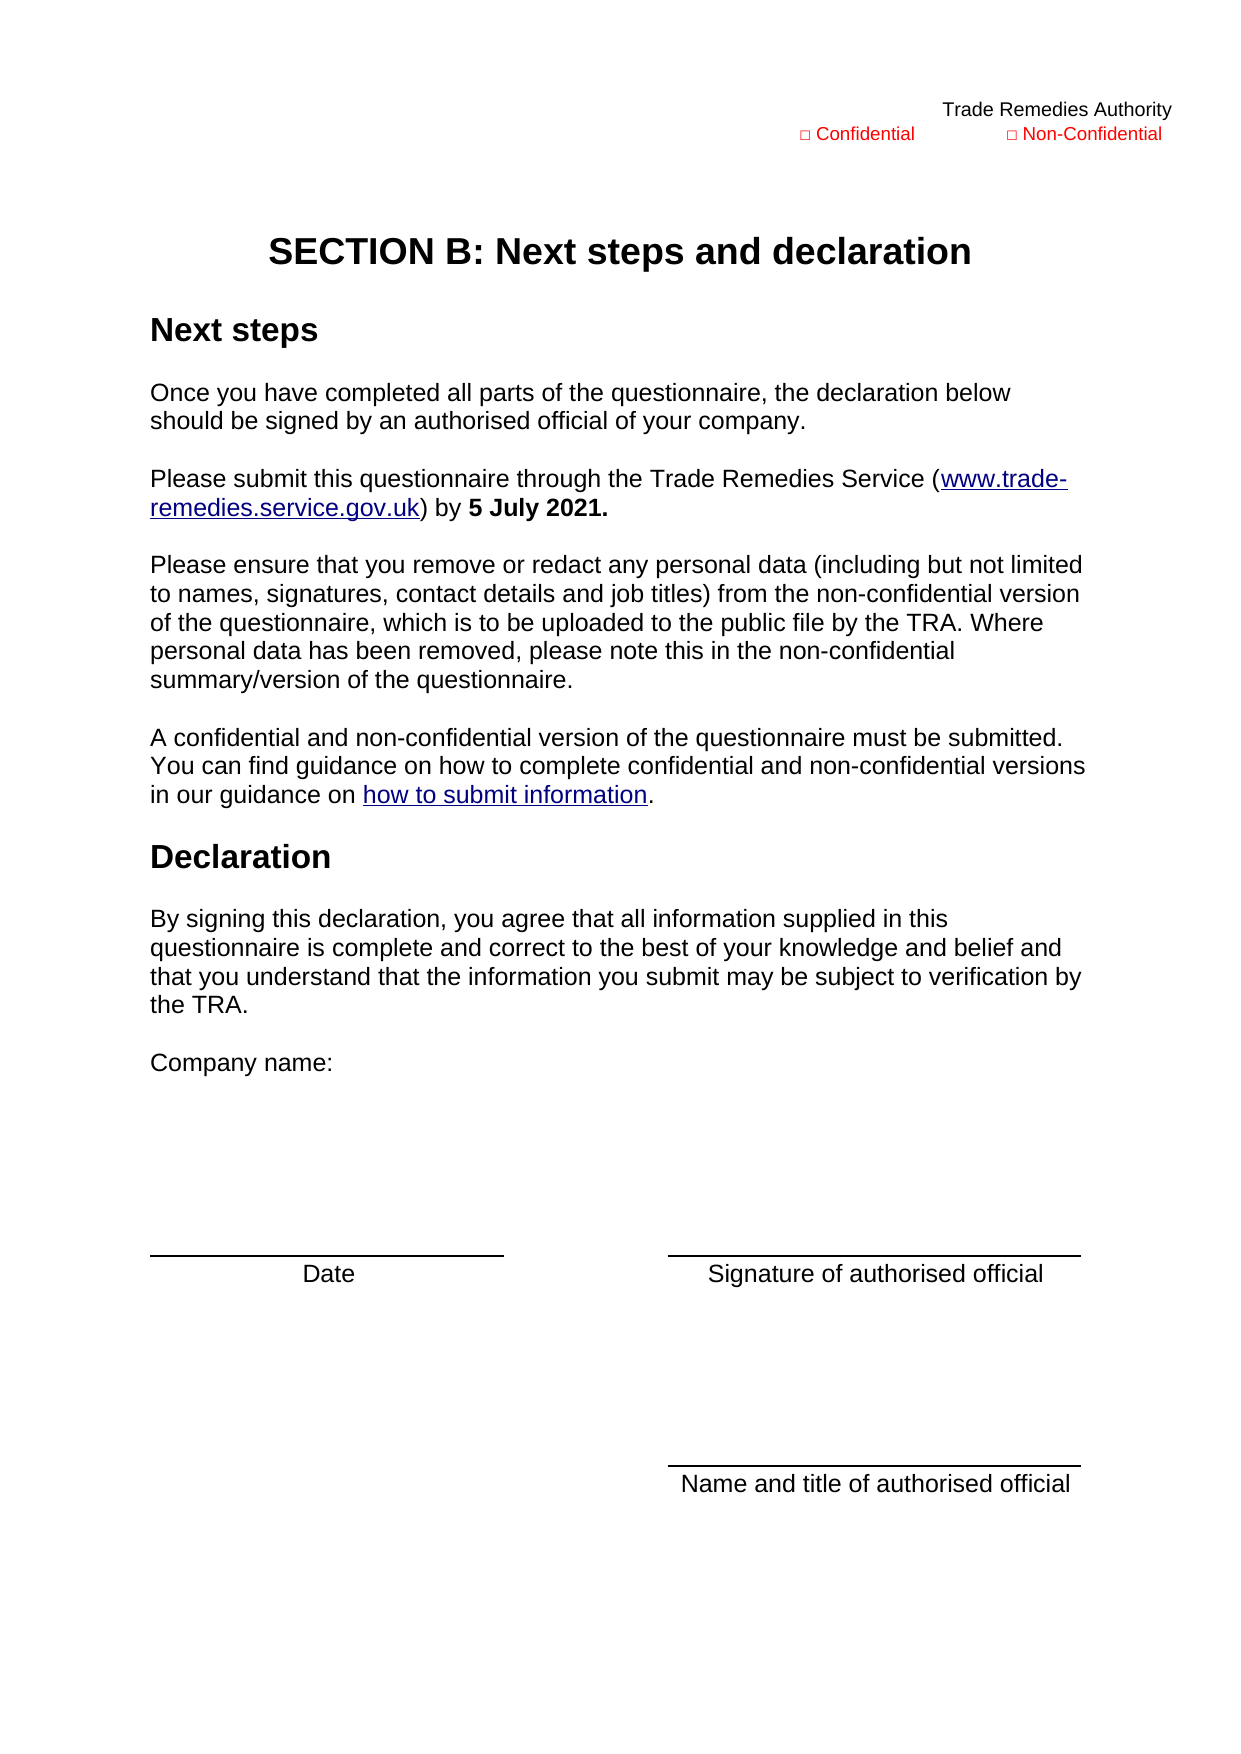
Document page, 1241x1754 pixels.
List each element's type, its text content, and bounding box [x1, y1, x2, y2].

table_cell [504, 1255, 667, 1291]
table_cell [150, 1465, 504, 1501]
text Please ensure that you remove or redact any personal data (including but not limited to names, signatures, contact details and job titles) from the non-confidential version of the questionnaire, which is to be uploaded to the public file by the TRA. Where personal data has been removed, please note this in the non-confidential summary/version of the questionnaire. [150, 550, 1090, 694]
text A confidential and non-confidential version of the questionnaire must be submitted. You can find guidance on how to complete confidential and non-confidential versions in our guidance on how to submit information. [150, 723, 1090, 809]
table_cell Name and title of authorised official [668, 1467, 1081, 1501]
subtitle SECTION B: Next steps and declaration [150, 229, 1090, 272]
table_cell [504, 1465, 667, 1501]
subtitle Declaration [150, 837, 1090, 875]
table_header [668, 1163, 1081, 1255]
table_cell [150, 1291, 504, 1465]
table_cell [504, 1291, 667, 1465]
table_cell [668, 1291, 1081, 1465]
text Once you have completed all parts of the questionnaire, the declaration below should be signed by an authorised official of your company. [150, 378, 1090, 435]
table_header [150, 1163, 504, 1255]
table_cell Date [150, 1257, 504, 1291]
table_header [504, 1163, 667, 1255]
text By signing this declaration, you agree that all information supplied in this questionnaire is complete and correct to the best of your knowledge and belief and that you understand that the information you submit may be subject to verification by the TRA. [150, 904, 1090, 1019]
subtitle Next steps [150, 310, 1090, 349]
table_cell Signature of authorised official [668, 1257, 1081, 1291]
text Company name: [150, 1048, 1090, 1077]
text Please submit this questionnaire through the Trade Remedies Service (www.trade-remedies.service.gov.uk) by 5 July 2021. [150, 464, 1090, 521]
